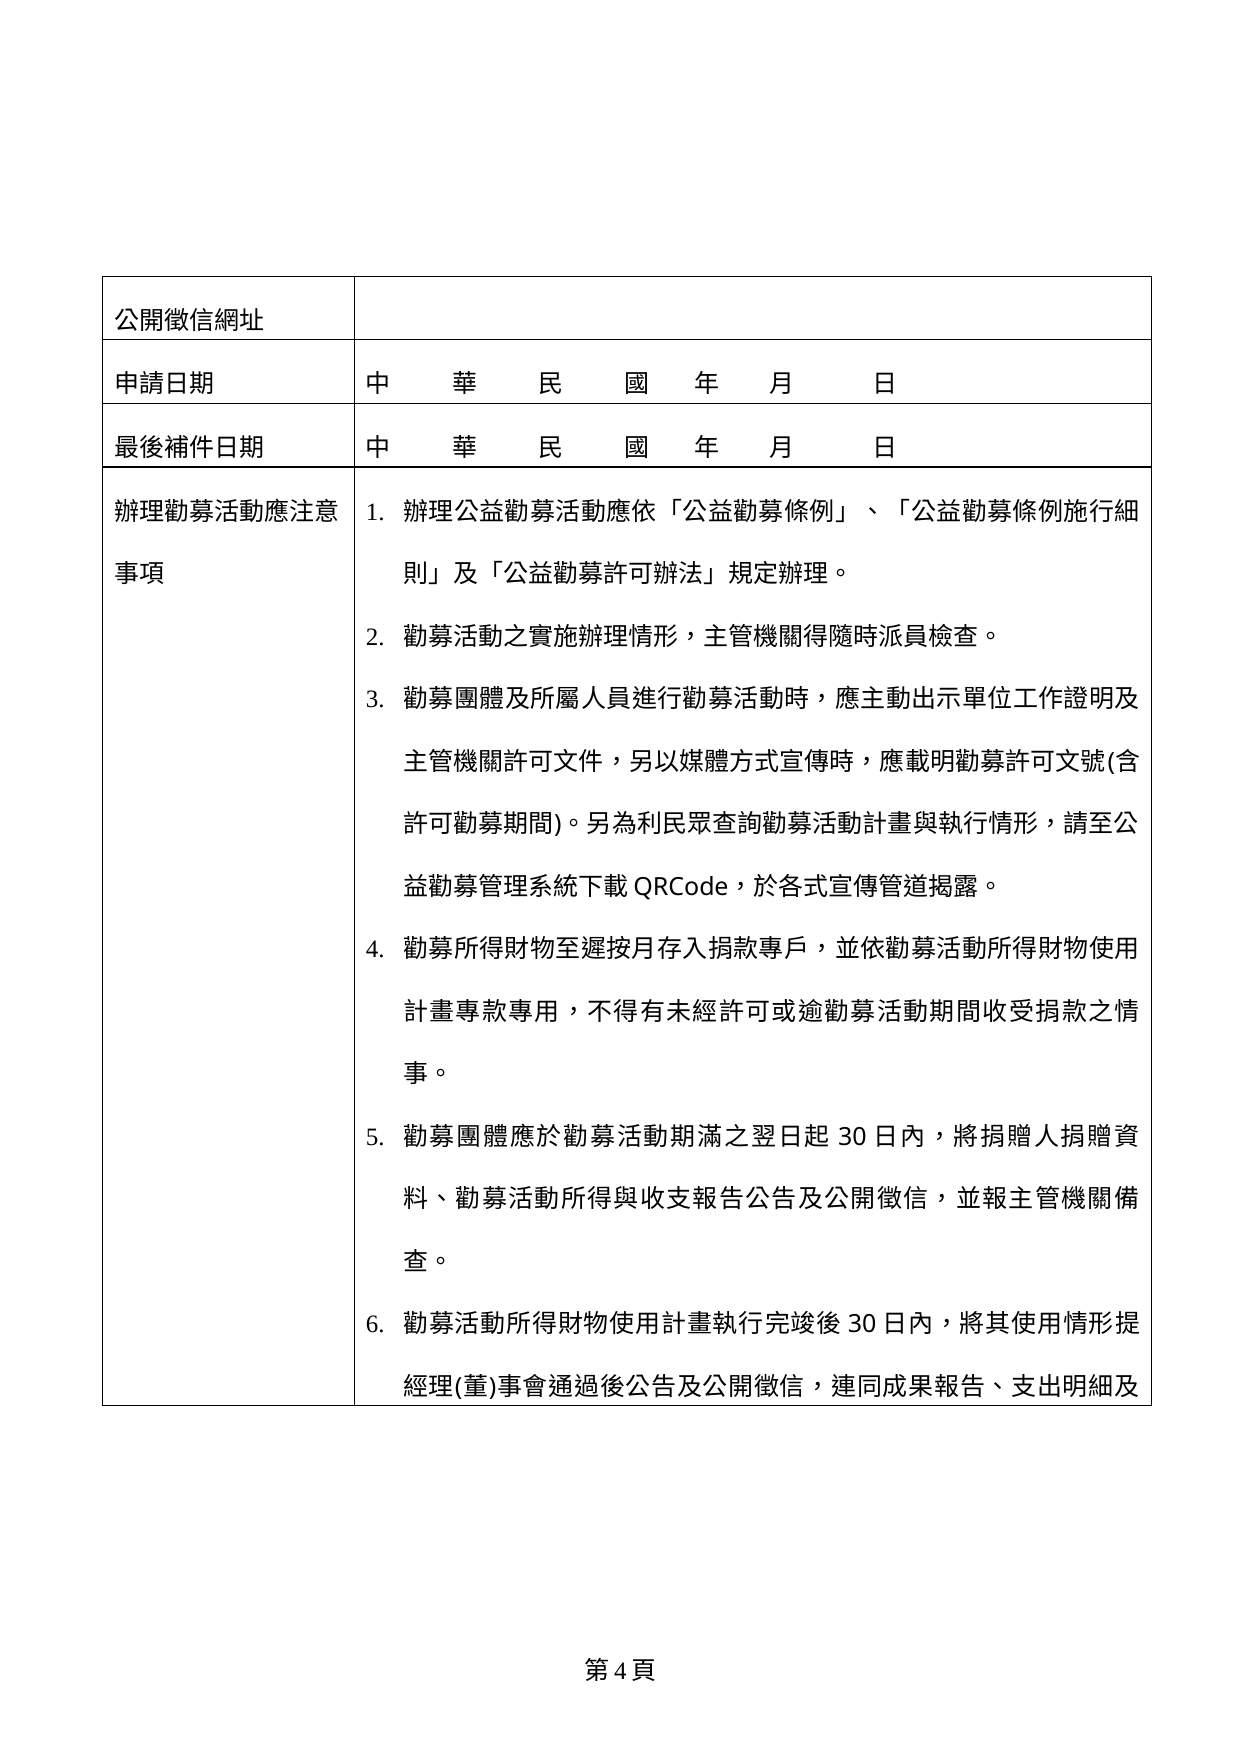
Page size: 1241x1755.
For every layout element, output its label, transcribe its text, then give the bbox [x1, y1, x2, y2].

table_cell 辦理勸募活動應注意事項 [103, 468, 354, 1405]
table_cell 辦理公益勸募活動應依「公益勸募條例」、「公益勸募條例施行細則」及「公益勸募許可辦法」規定辦理。 勸募活動之實施辦理情形，主管機關得隨時派員檢查。 勸募團體及所屬人員進行勸募活動時，應主動出示單位工作證明及主管機關許可文件，另以媒體方式宣傳時，應載明勸募許可文號(含許可勸募期間)。另為利民眾查詢勸募活動計畫與執行情形，請至公益勸募管理系統下載QRCode，於各式宣傳管道揭露。 勸募所得財物至遲按月存入捐款專戶，並依勸募活動所得財物使用計畫專款專用，不得有未經許可或逾勸募活動期間收受捐款之情事。 勸募團體應於勸募活動期滿之翌日起30日內，將捐贈人捐贈資料、勸募活動所得與收支報告公告及公開徵信，並報主管機關備查。 勸募活動所得財物使用計畫執行完竣後30日內，將其使用情形提經理(董)事會通過後公告及公開徵信，連同成果報告、支出明細及 [355, 468, 1151, 1405]
table_cell 中 華 民 國 年 月 日 [355, 404, 1151, 466]
table_cell [355, 277, 1151, 339]
table_cell 申請日期 [103, 340, 354, 403]
table_cell 公開徵信網址 [103, 277, 354, 339]
table_cell 最後補件日期 [103, 404, 354, 466]
table_cell 中 華 民 國 年 月 日 [355, 340, 1151, 403]
